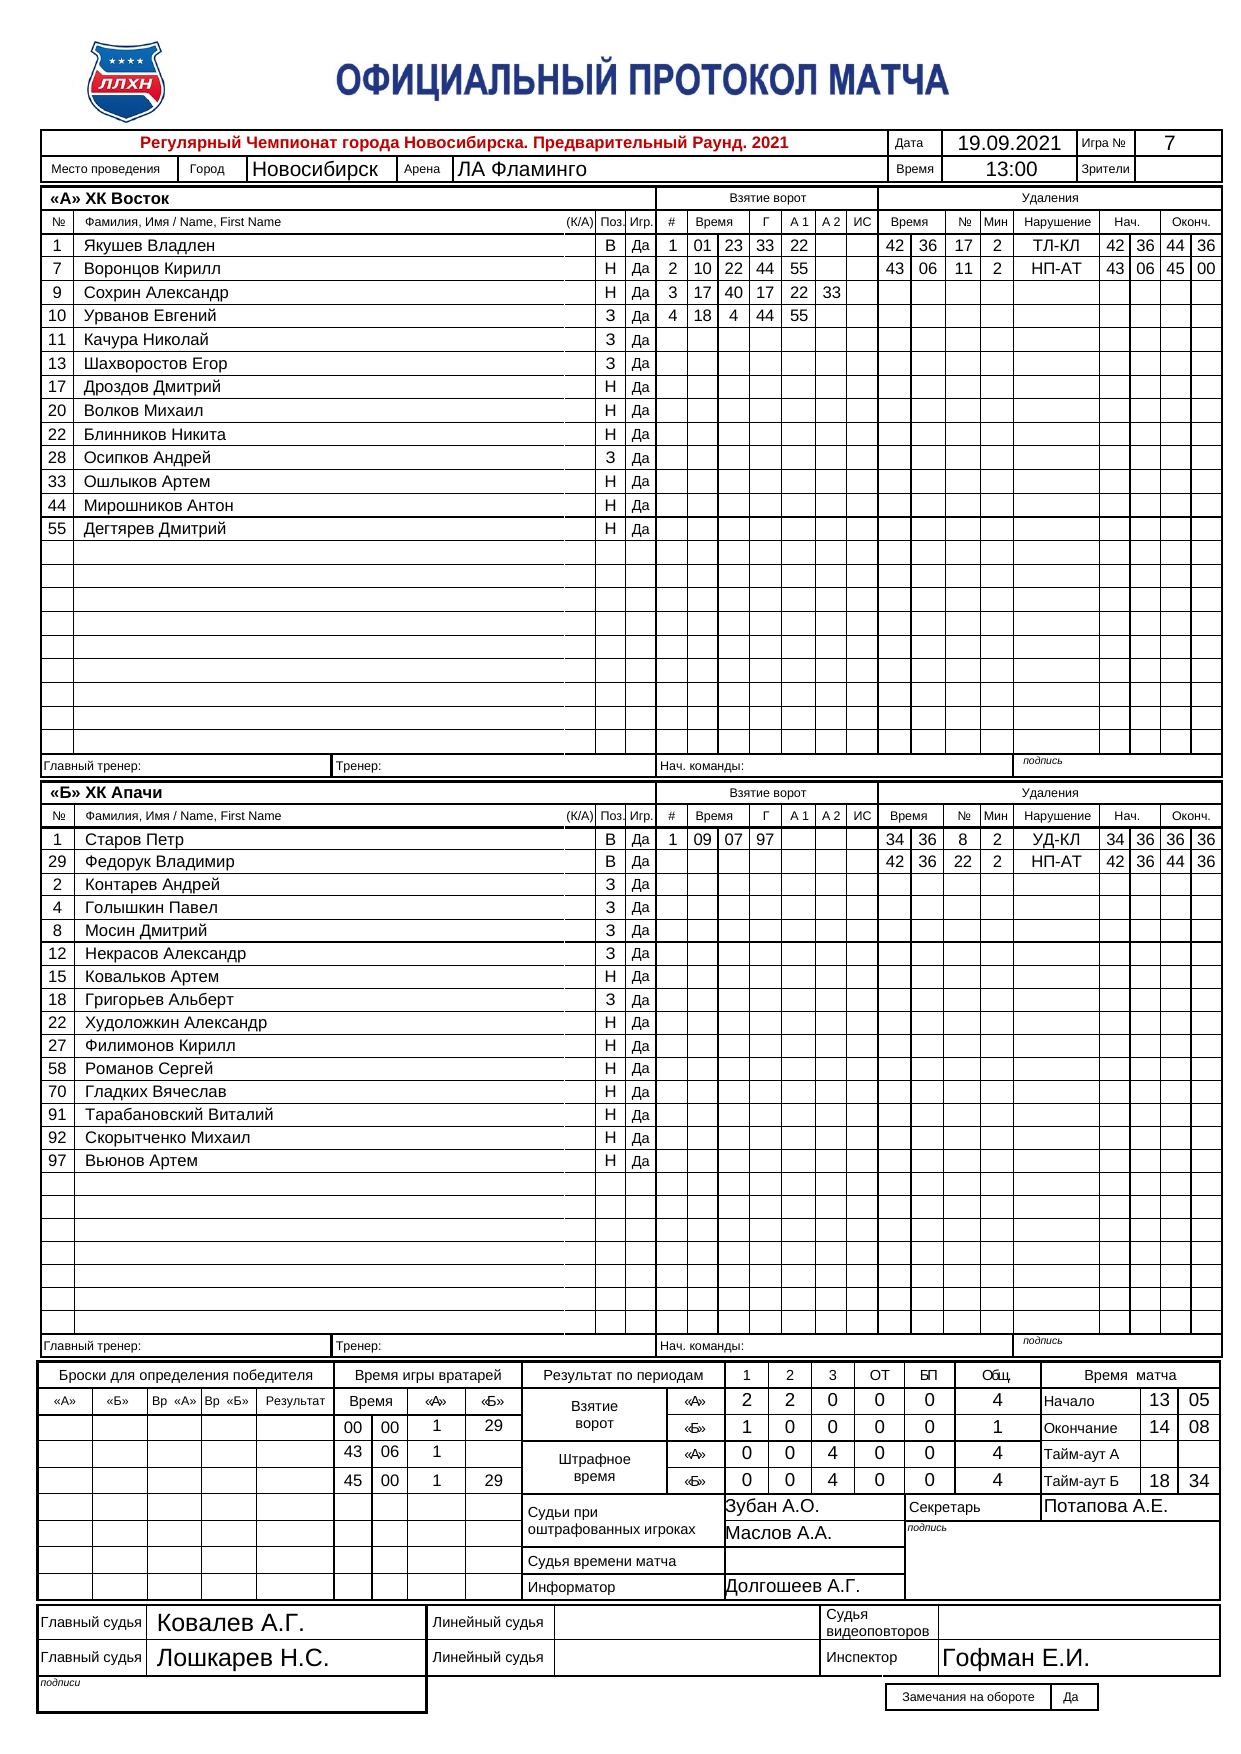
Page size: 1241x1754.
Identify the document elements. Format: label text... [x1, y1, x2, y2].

table_cell [719, 1196, 749, 1218]
table_header 19.09.2021 [943, 131, 1076, 155]
table_cell [657, 966, 687, 987]
table_cell [1161, 376, 1190, 398]
table_cell [202, 1521, 256, 1546]
table_cell [782, 707, 815, 729]
table_cell [847, 1288, 877, 1310]
table_cell [750, 1219, 781, 1241]
table_cell 43 [335, 1441, 371, 1467]
table_cell [93, 1574, 147, 1599]
table_cell [657, 1058, 687, 1079]
table_cell [981, 659, 1013, 682]
table_cell [750, 588, 781, 611]
table_cell Мосин Дмитрий [75, 920, 564, 941]
table_cell [719, 1219, 749, 1241]
table_cell [1100, 328, 1129, 351]
table_cell [944, 1012, 980, 1033]
table_cell [816, 966, 846, 987]
table_header 7 [1136, 131, 1221, 155]
table_cell [1100, 470, 1129, 493]
table_cell [1100, 1058, 1129, 1079]
table_cell [1131, 920, 1160, 941]
table_cell Да [626, 352, 655, 374]
table_cell [1014, 376, 1099, 398]
table_cell 42 [1100, 235, 1129, 256]
table_cell [782, 352, 815, 374]
table_cell Время [879, 211, 945, 233]
table_cell [1192, 1104, 1221, 1126]
table_cell [373, 1547, 407, 1573]
table_cell 18 [42, 989, 74, 1011]
table_cell [1192, 494, 1221, 516]
table_cell 2 [981, 829, 1013, 849]
table_cell [93, 1494, 147, 1520]
table_cell [750, 850, 781, 872]
table_cell [202, 1441, 256, 1467]
table_cell [912, 707, 945, 729]
table_cell 3 [657, 281, 687, 303]
table_cell [981, 446, 1013, 469]
table_cell [1192, 565, 1221, 587]
table_cell [1161, 920, 1190, 941]
table_cell Нач. команды: [657, 1335, 1012, 1356]
table_cell [688, 966, 717, 987]
table_cell [657, 1242, 687, 1264]
table_cell 12 [42, 943, 74, 964]
table_cell [816, 1265, 846, 1287]
table_cell [565, 1265, 595, 1287]
table_cell 55 [42, 518, 73, 540]
table_cell 0 [812, 1415, 854, 1440]
table_cell [1099, 1682, 1220, 1711]
table_cell [782, 659, 815, 682]
table_cell Время [688, 211, 749, 233]
table_cell [1100, 281, 1129, 303]
table_cell [42, 1265, 74, 1287]
table_cell [202, 1416, 256, 1440]
table_cell [816, 305, 846, 327]
table_cell [1161, 541, 1190, 564]
table_cell 2 [981, 257, 1013, 280]
table_cell [1131, 989, 1160, 1011]
table_cell [1100, 896, 1129, 918]
table_cell [719, 1127, 749, 1149]
table_cell [1192, 1265, 1221, 1287]
table_cell Да [626, 829, 655, 849]
table_cell [816, 494, 846, 516]
table_cell 34 [1100, 829, 1129, 849]
table_cell [565, 850, 595, 872]
table_cell 0 [769, 1442, 811, 1467]
table_cell [750, 1012, 781, 1033]
table_cell [981, 636, 1013, 658]
table_cell Ковальков Артем [75, 966, 564, 987]
table_cell [257, 1574, 333, 1599]
table_cell Старов Петр [75, 829, 564, 849]
table_cell # [657, 211, 687, 233]
table_cell А 2 [816, 211, 846, 233]
table_cell [912, 612, 945, 634]
table_cell [750, 328, 781, 351]
table_cell [946, 352, 980, 374]
table_cell [626, 683, 655, 706]
table_cell [719, 446, 749, 469]
table_cell Да [626, 376, 655, 398]
table_cell [750, 683, 781, 706]
table_cell Мин [981, 805, 1013, 826]
table_cell [719, 989, 749, 1011]
table_header 2 [769, 1363, 811, 1387]
table_cell [626, 707, 655, 729]
table_cell [719, 565, 749, 587]
table_cell [1161, 1081, 1190, 1103]
table_cell [946, 683, 980, 706]
table_header Дата [889, 131, 941, 155]
table_cell Да [626, 989, 655, 1011]
table_cell [879, 376, 910, 398]
table_cell [1192, 920, 1221, 941]
table_cell [847, 829, 877, 849]
table_cell 36 [1192, 829, 1221, 849]
table_cell [1131, 707, 1160, 729]
table_cell [750, 874, 781, 895]
table_cell [688, 1035, 717, 1057]
table_cell [466, 1494, 521, 1520]
table_cell [565, 1012, 595, 1033]
table_cell [879, 1081, 910, 1103]
table_cell [1192, 1196, 1221, 1218]
table_cell [879, 707, 910, 729]
table_header 1 [726, 1363, 768, 1387]
table_cell [879, 446, 910, 469]
table_cell [879, 305, 910, 327]
table_cell [657, 1173, 687, 1195]
table_cell Филимонов Кирилл [75, 1035, 564, 1057]
table_cell [750, 423, 781, 445]
table_cell [782, 1196, 815, 1218]
table_cell [847, 966, 877, 987]
table_cell [944, 1127, 980, 1149]
table_cell [596, 1288, 625, 1310]
table_cell [879, 470, 910, 493]
table_cell 22 [782, 281, 815, 303]
table_cell [1161, 1242, 1190, 1264]
table_cell [1014, 612, 1099, 634]
table_cell Да [626, 920, 655, 941]
table_cell [1100, 588, 1129, 611]
table_cell [719, 470, 749, 493]
table_cell [1014, 1311, 1099, 1333]
table_cell [657, 1012, 687, 1033]
table_cell [816, 989, 846, 1011]
table_cell 10 [42, 305, 73, 327]
table_cell [946, 399, 980, 422]
table_cell [626, 1288, 655, 1310]
table_cell 00 [1192, 257, 1221, 280]
table_cell [719, 518, 749, 540]
table_cell Да [626, 1081, 655, 1103]
table_cell [944, 1150, 980, 1172]
table_cell [565, 1058, 595, 1079]
table_cell [782, 1242, 815, 1264]
table_cell [335, 1521, 371, 1546]
table_cell [719, 423, 749, 445]
table_cell [847, 446, 877, 469]
table_cell [1014, 896, 1099, 918]
table_cell [946, 541, 980, 564]
table_cell [657, 541, 687, 564]
table_cell [847, 305, 877, 327]
table_cell Григорьев Альберт [75, 989, 564, 1011]
table_cell [912, 1150, 943, 1172]
table_cell [879, 1219, 910, 1241]
table_cell Урванов Евгений [74, 305, 564, 327]
table_cell [879, 874, 910, 895]
table_cell [879, 1265, 910, 1287]
table_cell [816, 1012, 846, 1033]
table_cell [1161, 1288, 1190, 1310]
table_cell [657, 1035, 687, 1057]
table_cell Да [626, 1035, 655, 1057]
table_cell 33 [750, 235, 781, 256]
table_cell [816, 683, 846, 706]
table_cell [74, 659, 564, 682]
table_cell [596, 730, 625, 753]
table_cell [946, 612, 980, 634]
table_cell [816, 874, 846, 895]
table_cell Время [688, 805, 749, 826]
table_cell [981, 305, 1013, 327]
table_cell [981, 518, 1013, 540]
table_cell 36 [912, 850, 943, 872]
table_cell [750, 1150, 781, 1172]
table_cell [750, 966, 781, 987]
table_header Броски для определения победителя [39, 1363, 333, 1387]
table_cell [1100, 352, 1129, 374]
table_cell [42, 659, 73, 682]
table_cell [946, 588, 980, 611]
table_cell Вьюнов Артем [75, 1150, 564, 1172]
table_cell [1131, 376, 1160, 398]
table_cell [257, 1416, 333, 1440]
table_cell [626, 612, 655, 634]
table_cell [74, 730, 564, 753]
table_cell [148, 1441, 201, 1467]
table_cell [879, 565, 910, 587]
table_cell [1131, 1150, 1160, 1172]
table_cell [42, 707, 73, 729]
table_cell [1014, 730, 1099, 753]
table_cell 4 [956, 1389, 1040, 1413]
table_cell 2 [981, 235, 1013, 256]
table_cell Да [626, 305, 655, 327]
table_cell [1014, 989, 1099, 1011]
table_cell [688, 1288, 717, 1310]
table_cell [750, 376, 781, 398]
table_cell [912, 588, 945, 611]
table_cell [1100, 376, 1129, 398]
table_cell [373, 1521, 407, 1546]
table_cell [719, 874, 749, 895]
table_cell [1131, 659, 1160, 682]
table_cell Ковалев А.Г. [147, 1606, 425, 1639]
table_cell Тайм-аут Б [1042, 1468, 1140, 1493]
table_cell [1014, 565, 1099, 587]
table_cell [981, 1035, 1013, 1057]
table_cell [596, 1265, 625, 1287]
table_cell [719, 588, 749, 611]
table_cell 07 [719, 829, 749, 849]
table_cell [626, 1173, 655, 1195]
table_cell [1131, 399, 1160, 422]
table_cell Тайм-аут А [1042, 1441, 1140, 1467]
table_cell [657, 707, 687, 729]
table_cell Н [596, 518, 625, 540]
table_cell [912, 1265, 943, 1287]
table_cell [1161, 1219, 1190, 1241]
table_cell [688, 1242, 717, 1264]
table_cell [847, 1242, 877, 1264]
table_cell [148, 1574, 201, 1599]
table_cell Н [596, 257, 625, 280]
table_cell [688, 1150, 717, 1172]
table_cell Мин [981, 211, 1013, 233]
table_cell [816, 1035, 846, 1057]
table_cell [816, 1173, 846, 1195]
table_cell [879, 1173, 910, 1195]
table_cell [657, 376, 687, 398]
table_cell [626, 1219, 655, 1241]
table_cell [1161, 896, 1190, 918]
table_cell [1014, 588, 1099, 611]
table_cell [1192, 1219, 1221, 1241]
table_cell [657, 446, 687, 469]
table_cell 15 [42, 966, 74, 987]
table_cell [1014, 1058, 1099, 1079]
table_cell 44 [750, 257, 781, 280]
table_cell [782, 989, 815, 1011]
table_cell [782, 518, 815, 540]
table_cell [1100, 989, 1129, 1011]
table_cell Маслов А.А. [726, 1521, 904, 1546]
table_cell [719, 1288, 749, 1310]
table_cell Вр «Б» [202, 1389, 256, 1413]
table_cell [719, 636, 749, 658]
table_cell [1192, 376, 1221, 398]
table_cell Главный судья [39, 1606, 146, 1639]
table_cell [912, 518, 945, 540]
table_cell [981, 1288, 1013, 1310]
table_cell [74, 541, 564, 564]
table_cell [782, 446, 815, 469]
table_cell [816, 541, 846, 564]
table_cell [816, 376, 846, 398]
table_cell 11 [42, 328, 73, 351]
table_cell [912, 1196, 943, 1218]
table_cell # [657, 805, 687, 826]
table_cell [782, 1035, 815, 1057]
table_cell [1131, 1058, 1160, 1079]
table_cell 92 [42, 1127, 74, 1149]
table_cell [981, 896, 1013, 918]
table_cell З [596, 920, 625, 941]
table_cell Н [596, 399, 625, 422]
table_cell 1 [726, 1415, 768, 1440]
table_cell [782, 829, 815, 849]
table_cell [373, 1494, 407, 1520]
table_cell [816, 1058, 846, 1079]
table_cell [944, 943, 980, 964]
table_cell [719, 1242, 749, 1264]
picture [5, 28, 1179, 129]
table_cell 22 [944, 850, 980, 872]
table_cell [912, 1058, 943, 1079]
table_cell В [596, 235, 625, 256]
table_cell [847, 1196, 877, 1218]
table_cell [596, 1219, 625, 1241]
table_cell [148, 1416, 201, 1440]
table_cell [719, 1035, 749, 1057]
table_cell [565, 235, 595, 256]
table_cell [1192, 399, 1221, 422]
table_cell [1161, 707, 1190, 729]
table_cell 34 [879, 829, 910, 849]
table_cell [912, 446, 945, 469]
table_cell [1192, 423, 1221, 445]
table_cell Гофман Е.И. [939, 1640, 1219, 1675]
table_cell [1161, 683, 1190, 706]
table_cell [816, 328, 846, 351]
table_cell [944, 874, 980, 895]
table_cell [657, 730, 687, 753]
table_cell [657, 920, 687, 941]
table_cell [719, 612, 749, 634]
table_cell [565, 1150, 595, 1172]
table_cell [408, 1574, 465, 1599]
table_cell [847, 1311, 877, 1333]
table_cell [946, 565, 980, 587]
table_cell Сохрин Александр [74, 281, 564, 303]
table_cell [879, 636, 910, 658]
table_cell [335, 1494, 371, 1520]
table_cell 42 [1100, 850, 1129, 872]
table_cell [565, 730, 595, 753]
table_cell [879, 1311, 910, 1333]
table_cell [1014, 920, 1099, 941]
table_cell [750, 1196, 781, 1218]
table_cell [1100, 1104, 1129, 1126]
table_cell [1161, 1311, 1190, 1333]
table_cell [912, 399, 945, 422]
table_cell [1192, 896, 1221, 918]
table_cell [981, 352, 1013, 374]
table_cell [1131, 1242, 1160, 1264]
table_cell [782, 612, 815, 634]
table_cell [847, 541, 877, 564]
table_cell Линейный судья [428, 1606, 554, 1639]
table_cell [1192, 541, 1221, 564]
table_cell Вр «А» [148, 1389, 201, 1413]
table_cell [1131, 565, 1160, 587]
table_cell [879, 1035, 910, 1057]
table_cell [93, 1547, 147, 1573]
table_cell [565, 1104, 595, 1126]
table_cell [1131, 1081, 1160, 1103]
table_cell [782, 399, 815, 422]
table_cell Воронцов Кирилл [74, 257, 564, 280]
table_cell Да [626, 235, 655, 256]
table_cell [1161, 565, 1190, 587]
table_cell [847, 1127, 877, 1149]
table_cell 0 [855, 1468, 904, 1493]
table_cell 22 [719, 257, 749, 280]
table_cell [879, 281, 910, 303]
table_cell [1161, 494, 1190, 516]
table_cell [565, 1127, 595, 1149]
table_cell ЛА Фламинго [454, 157, 887, 181]
table_cell [657, 588, 687, 611]
table_cell 00 [335, 1416, 371, 1440]
table_cell [782, 683, 815, 706]
table_cell Н [596, 966, 625, 987]
table_cell [782, 1012, 815, 1033]
table_cell Да [626, 943, 655, 964]
table_cell 29 [42, 850, 74, 872]
table_cell 18 [1141, 1468, 1177, 1493]
table_cell [75, 1242, 564, 1264]
table_cell [981, 494, 1013, 516]
table_cell [944, 1104, 980, 1126]
table_cell [1014, 494, 1099, 516]
table_cell Шахворостов Егор [74, 352, 564, 374]
table_cell [657, 518, 687, 540]
table_cell Мирошников Антон [74, 494, 564, 516]
table_cell [596, 659, 625, 682]
table_cell [750, 494, 781, 516]
table_cell [719, 1104, 749, 1126]
table_cell [1161, 1196, 1190, 1218]
table_cell [946, 470, 980, 493]
table_cell 43 [1100, 257, 1129, 280]
table_cell [1192, 328, 1221, 351]
table_cell Да [626, 518, 655, 540]
table_cell [847, 328, 877, 351]
table_cell [626, 730, 655, 753]
table_cell [912, 1104, 943, 1126]
table_cell [75, 1173, 564, 1195]
table_cell [750, 446, 781, 469]
table_cell Гладких Вячеслав [75, 1081, 564, 1103]
table_cell [782, 1219, 815, 1241]
table_cell 1 [408, 1416, 465, 1440]
table_cell [750, 1173, 781, 1195]
table_cell [981, 470, 1013, 493]
table_cell [202, 1468, 256, 1493]
table_cell [750, 518, 781, 540]
table_cell [1192, 683, 1221, 706]
table_cell 2 [726, 1389, 768, 1413]
table_cell Скорытченко Михаил [75, 1127, 564, 1149]
table_cell [782, 943, 815, 964]
table_cell [148, 1547, 201, 1573]
table_cell [782, 966, 815, 987]
table_cell [626, 541, 655, 564]
table_cell [879, 896, 910, 918]
table_cell Главный судья [39, 1640, 146, 1675]
table_cell [657, 470, 687, 493]
table_cell [1100, 423, 1129, 445]
table_cell [1131, 281, 1160, 303]
table_cell [946, 446, 980, 469]
table_header Игра № [1078, 131, 1134, 155]
table_cell [1131, 1035, 1160, 1057]
table_cell [816, 423, 846, 445]
table_cell 91 [42, 1104, 74, 1126]
table_cell [816, 446, 846, 469]
table_cell ИС [847, 805, 877, 826]
table_cell [202, 1574, 256, 1599]
table_cell [1161, 446, 1190, 469]
table_cell [42, 588, 73, 611]
table_cell [981, 565, 1013, 587]
table_cell [565, 1173, 595, 1195]
table_cell [466, 1574, 521, 1599]
table_cell [565, 966, 595, 987]
table_cell [1014, 1173, 1099, 1195]
table_cell [1161, 730, 1190, 753]
table_cell Инспектор [821, 1640, 938, 1675]
table_cell НП-АТ [1014, 850, 1099, 872]
table_cell [688, 730, 717, 753]
table_cell Да [626, 1104, 655, 1126]
table_cell [657, 328, 687, 351]
table_cell [1161, 966, 1190, 987]
table_cell [596, 1173, 625, 1195]
table_cell 06 [373, 1441, 407, 1467]
table_cell 34 [1179, 1468, 1219, 1493]
table_cell [847, 1104, 877, 1126]
table_cell [816, 588, 846, 611]
table_cell [1192, 966, 1221, 987]
table_cell подпись [1014, 755, 1221, 776]
table_cell [565, 1081, 595, 1103]
table_header Удаления [879, 188, 1221, 209]
table_cell Время [879, 805, 943, 826]
table_cell [782, 376, 815, 398]
table_cell [1014, 1242, 1099, 1264]
table_cell [1014, 1104, 1099, 1126]
table_cell [1179, 1441, 1219, 1467]
table_cell [981, 1265, 1013, 1287]
table_cell [257, 1547, 333, 1573]
table_cell [782, 896, 815, 918]
table_cell [816, 730, 846, 753]
table_cell Качура Николай [74, 328, 564, 351]
table_cell [750, 896, 781, 918]
table_cell [816, 1219, 846, 1241]
table_cell Судья времени матча [523, 1548, 724, 1573]
table_cell 45 [1161, 257, 1190, 280]
table_cell [1014, 399, 1099, 422]
table_cell [782, 1058, 815, 1079]
table_cell [1161, 1058, 1190, 1079]
table_header Да [1052, 1685, 1097, 1709]
table_cell 01 [688, 235, 717, 256]
table_cell [626, 659, 655, 682]
table_cell [879, 1242, 910, 1264]
table_cell [148, 1468, 201, 1493]
table_cell [782, 920, 815, 941]
table_cell [912, 1311, 943, 1333]
table_cell З [596, 328, 625, 351]
table_cell [981, 683, 1013, 706]
table_cell [879, 423, 910, 445]
table_cell [719, 659, 749, 682]
table_cell Контарев Андрей [75, 874, 564, 895]
table_cell [782, 1081, 815, 1103]
table_cell [1161, 612, 1190, 634]
table_cell З [596, 943, 625, 964]
table_cell 2 [657, 257, 687, 280]
table_cell [657, 1219, 687, 1241]
table_cell 00 [373, 1468, 407, 1493]
table_cell [981, 1242, 1013, 1264]
table_cell [847, 1081, 877, 1103]
table_cell [912, 730, 945, 753]
table_cell Да [626, 1150, 655, 1172]
table_cell [39, 1416, 92, 1440]
table_cell [719, 352, 749, 374]
table_cell [565, 659, 595, 682]
table_cell [1014, 470, 1099, 493]
table_cell [1131, 1196, 1160, 1218]
table_cell [944, 1288, 980, 1310]
table_cell З [596, 896, 625, 918]
table_cell [847, 1150, 877, 1172]
table_cell [847, 565, 877, 587]
table_cell [565, 1035, 595, 1057]
table_cell [39, 1574, 92, 1599]
table_cell Судьи при оштрафованных игроках [523, 1495, 724, 1546]
table_cell [428, 1677, 882, 1711]
table_cell Тренер: [333, 755, 655, 776]
table_cell 70 [42, 1081, 74, 1103]
table_cell [782, 328, 815, 351]
table_cell [1161, 328, 1190, 351]
table_cell [1131, 1265, 1160, 1287]
table_cell [816, 352, 846, 374]
table_cell [1100, 399, 1129, 422]
table_cell [879, 1288, 910, 1310]
table_cell [688, 1196, 717, 1218]
table_cell Да [626, 896, 655, 918]
table_cell [912, 1127, 943, 1149]
table_cell [1192, 612, 1221, 634]
table_cell [981, 612, 1013, 634]
table_cell [816, 943, 846, 964]
table_cell [750, 1265, 781, 1287]
table_cell [782, 730, 815, 753]
table_cell [688, 896, 717, 918]
table_cell Некрасов Александр [75, 943, 564, 964]
table_cell «Б» [668, 1468, 724, 1493]
table_cell [1161, 1035, 1190, 1057]
table_cell [657, 1150, 687, 1172]
table_cell Блинников Никита [74, 423, 564, 445]
table_cell [816, 235, 846, 256]
table_cell [981, 423, 1013, 445]
table_cell [1161, 518, 1190, 540]
table_cell Н [596, 1058, 625, 1079]
table_cell [912, 683, 945, 706]
table_cell 36 [1192, 235, 1221, 256]
table_cell [782, 423, 815, 445]
table_cell 36 [1131, 850, 1160, 872]
table_cell [688, 707, 717, 729]
table_cell 06 [912, 257, 945, 280]
table_cell [688, 1058, 717, 1079]
table_cell [1161, 989, 1190, 1011]
table_cell [847, 943, 877, 964]
table_cell 0 [855, 1415, 904, 1440]
table_cell [782, 874, 815, 895]
table_cell [912, 352, 945, 374]
table_cell [816, 636, 846, 658]
table_cell [688, 352, 717, 374]
table_cell [565, 518, 595, 540]
table_header Взятие ворот [657, 188, 877, 209]
table_cell [335, 1574, 371, 1599]
table_cell [555, 1606, 819, 1639]
table_cell Н [596, 281, 625, 303]
table_cell 1 [657, 829, 687, 849]
table_cell [1192, 1081, 1221, 1103]
table_cell З [596, 446, 625, 469]
table_cell [626, 636, 655, 658]
table_cell Да [626, 1058, 655, 1079]
table_cell [1100, 920, 1129, 941]
table_cell [42, 683, 73, 706]
table_cell [1131, 683, 1160, 706]
table_cell [75, 1196, 564, 1218]
table_cell [1192, 352, 1221, 374]
table_cell З [596, 989, 625, 1011]
table_cell Фамилия, Имя / Name, First Name [74, 211, 565, 233]
table_cell 0 [855, 1389, 904, 1413]
table_cell [1100, 1288, 1129, 1310]
table_cell [466, 1547, 521, 1573]
table_cell [719, 683, 749, 706]
table_cell Осипков Андрей [74, 446, 564, 469]
table_cell Новосибирск [248, 157, 396, 181]
table_cell Дроздов Дмитрий [74, 376, 564, 398]
table_cell [1131, 1311, 1160, 1333]
table_cell [565, 1219, 595, 1241]
table_cell 36 [1131, 235, 1160, 256]
table_cell [816, 257, 846, 280]
table_cell № [944, 805, 980, 826]
table_cell [750, 943, 781, 964]
table_cell № [42, 211, 73, 233]
table_cell [626, 1242, 655, 1264]
table_cell [981, 989, 1013, 1011]
table_cell [1131, 966, 1160, 987]
table_cell [981, 541, 1013, 564]
table_cell [847, 659, 877, 682]
table_cell Романов Сергей [75, 1058, 564, 1079]
table_cell Да [626, 399, 655, 422]
table_cell [657, 612, 687, 634]
table_cell 4 [812, 1468, 854, 1493]
table_cell 22 [42, 1012, 74, 1033]
table_cell [257, 1441, 333, 1467]
table_cell [1014, 966, 1099, 987]
table_cell [912, 1012, 943, 1033]
table_cell [981, 399, 1013, 422]
table_cell [688, 1104, 717, 1126]
table_cell [688, 1265, 717, 1287]
table_cell Начало [1042, 1389, 1140, 1413]
table_cell [816, 920, 846, 941]
table_cell 1 [657, 235, 687, 256]
table_cell [879, 659, 910, 682]
table_cell № [946, 211, 980, 233]
table_cell [1192, 1012, 1221, 1033]
table_cell [42, 1288, 74, 1310]
table_cell [688, 541, 717, 564]
table_cell № [42, 805, 74, 826]
table_cell 10 [688, 257, 717, 280]
table_cell [719, 943, 749, 964]
table_cell [719, 707, 749, 729]
table_cell [42, 1219, 74, 1241]
table_cell 45 [335, 1468, 371, 1493]
table_cell Главный тренер: [42, 755, 330, 776]
table_cell [782, 565, 815, 587]
table_cell [1131, 352, 1160, 374]
table_cell [408, 1547, 465, 1573]
table_cell [657, 352, 687, 374]
table_cell [688, 423, 717, 445]
table_cell [1192, 470, 1221, 493]
table_cell [1100, 707, 1129, 729]
table_cell [93, 1521, 147, 1546]
table_cell [657, 896, 687, 918]
table_cell [1192, 989, 1221, 1011]
table_header Удаления [879, 783, 1221, 803]
table_cell [1192, 659, 1221, 682]
table_cell 7 [42, 257, 73, 280]
table_cell [750, 1311, 781, 1333]
table_cell [847, 989, 877, 1011]
table_cell 0 [905, 1415, 954, 1440]
table_cell [1014, 541, 1099, 564]
table_cell [981, 281, 1013, 303]
table_cell [879, 1012, 910, 1033]
table_cell [202, 1494, 256, 1520]
table_cell [816, 659, 846, 682]
table_cell [42, 1173, 74, 1195]
table_cell [1131, 541, 1160, 564]
table_cell [879, 1127, 910, 1149]
table_cell [565, 1196, 595, 1218]
table_cell [1100, 1150, 1129, 1172]
table_cell [719, 896, 749, 918]
table_cell [1100, 1081, 1129, 1103]
table_cell [1014, 943, 1099, 964]
table_cell [1131, 636, 1160, 658]
table_cell [879, 588, 910, 611]
table_cell [657, 399, 687, 422]
table_cell Потапова А.Е. [1042, 1495, 1219, 1520]
table_cell 43 [879, 257, 910, 280]
table_cell 0 [812, 1389, 854, 1413]
table_cell [1100, 1035, 1129, 1057]
table_cell [1131, 305, 1160, 327]
table_cell [565, 1242, 595, 1264]
table_cell [782, 850, 815, 872]
table_cell [944, 1265, 980, 1287]
table_cell [847, 235, 877, 256]
table_cell [1131, 1173, 1160, 1195]
table_cell [1161, 588, 1190, 611]
table_cell А 1 [782, 211, 815, 233]
table_cell 09 [688, 829, 717, 849]
table_cell [879, 494, 910, 516]
table_cell [879, 966, 910, 987]
table_cell 00 [373, 1416, 407, 1440]
table_cell [946, 305, 980, 327]
table_cell [912, 1242, 943, 1264]
table_cell [688, 683, 717, 706]
table_cell [1192, 707, 1221, 729]
table_cell [946, 494, 980, 516]
table_cell [1161, 1104, 1190, 1126]
table_cell [782, 1127, 815, 1149]
table_cell [782, 494, 815, 516]
table_cell 42 [879, 850, 910, 872]
table_cell [750, 612, 781, 634]
table_cell [626, 1311, 655, 1333]
table_cell [879, 1104, 910, 1126]
table_cell 4 [657, 305, 687, 327]
table_cell [944, 1196, 980, 1218]
table_cell [847, 1035, 877, 1057]
table_cell «А» [39, 1389, 92, 1413]
table_cell 97 [42, 1150, 74, 1172]
table_cell [596, 541, 625, 564]
table_cell [596, 683, 625, 706]
table_cell [981, 943, 1013, 964]
table_cell [75, 1265, 564, 1287]
table_cell [981, 920, 1013, 941]
table_cell Ошлыков Артем [74, 470, 564, 493]
table_cell [565, 829, 595, 849]
table_cell [688, 518, 717, 540]
table_cell [74, 588, 564, 611]
table_cell [408, 1494, 465, 1520]
table_cell [719, 1311, 749, 1333]
table_cell [719, 966, 749, 987]
table_cell Да [626, 1012, 655, 1033]
table_cell [912, 966, 943, 987]
table_cell [847, 518, 877, 540]
table_cell [335, 1547, 371, 1573]
table_cell Да [626, 874, 655, 895]
table_cell [750, 1127, 781, 1149]
table_cell 1 [42, 829, 74, 849]
table_cell З [596, 352, 625, 374]
table_cell [782, 1265, 815, 1287]
table_cell [816, 1150, 846, 1172]
table_cell [1192, 874, 1221, 895]
table_cell [657, 1288, 687, 1310]
table_cell 17 [750, 281, 781, 303]
table_cell НП-АТ [1014, 257, 1099, 280]
table_cell [565, 281, 595, 303]
table_cell [750, 920, 781, 941]
table_cell [1014, 1196, 1099, 1218]
table_cell [944, 989, 980, 1011]
table_cell [688, 376, 717, 398]
table_cell 36 [1131, 829, 1160, 849]
table_cell [981, 376, 1013, 398]
table_cell 0 [905, 1389, 954, 1413]
table_cell [1131, 1012, 1160, 1033]
table_cell [688, 612, 717, 634]
table_cell 9 [42, 281, 73, 303]
table_cell [719, 1150, 749, 1172]
table_cell [944, 1081, 980, 1103]
table_cell [750, 470, 781, 493]
table_cell [912, 1288, 943, 1310]
table_cell [1161, 1265, 1190, 1287]
table_cell [750, 541, 781, 564]
table_cell [879, 328, 910, 351]
table_cell [981, 707, 1013, 729]
table_cell [879, 518, 910, 540]
table_cell [1100, 1242, 1129, 1264]
table_cell [847, 257, 877, 280]
table_cell [1014, 1150, 1099, 1172]
table_cell ТЛ-КЛ [1014, 235, 1099, 256]
table_cell [688, 943, 717, 964]
table_cell [657, 659, 687, 682]
table_cell Нач. [1100, 805, 1160, 826]
table_cell [565, 565, 595, 587]
table_cell (К/А) [565, 211, 595, 233]
table_cell [750, 1058, 781, 1079]
table_cell [688, 874, 717, 895]
table_cell Н [596, 376, 625, 398]
table_cell 36 [912, 235, 945, 256]
table_header Время игры вратарей [335, 1363, 521, 1387]
table_cell [847, 281, 877, 303]
table_cell [879, 352, 910, 374]
table_cell [1161, 636, 1190, 658]
table_cell [750, 730, 781, 753]
table_cell [944, 1035, 980, 1057]
table_cell [912, 636, 945, 658]
table_cell [148, 1521, 201, 1546]
table_cell [688, 1219, 717, 1241]
table_cell 22 [782, 235, 815, 256]
table_cell [1161, 399, 1190, 422]
table_cell З [596, 305, 625, 327]
table_cell [657, 1127, 687, 1149]
table_cell [944, 896, 980, 918]
table_cell [946, 518, 980, 540]
table_cell [879, 989, 910, 1011]
table_cell [688, 636, 717, 658]
table_cell [1100, 943, 1129, 964]
table_cell [565, 494, 595, 516]
table_cell [565, 636, 595, 658]
table_cell [657, 423, 687, 445]
table_cell 14 [1141, 1415, 1177, 1440]
table_cell [1161, 352, 1190, 374]
table_cell «А» [668, 1389, 724, 1413]
table_cell 29 [466, 1416, 521, 1440]
table_cell [657, 874, 687, 895]
table_cell Результат [257, 1389, 333, 1413]
table_cell [912, 874, 943, 895]
table_cell (К/А) [565, 805, 595, 826]
table_cell [847, 850, 877, 872]
table_header Взятие ворот [657, 783, 877, 803]
table_cell 44 [1161, 235, 1190, 256]
table_cell 8 [944, 829, 980, 849]
table_cell [1014, 1035, 1099, 1057]
table_cell 13 [1141, 1389, 1177, 1413]
table_cell 42 [879, 235, 910, 256]
table_cell 28 [42, 446, 73, 469]
table_cell [42, 1242, 74, 1264]
table_cell 0 [905, 1468, 954, 1493]
table_cell А 1 [782, 805, 815, 826]
table_cell подпись [1014, 1335, 1221, 1356]
table_cell 4 [956, 1468, 1040, 1493]
table_cell подпись [906, 1522, 1219, 1599]
table_cell [688, 446, 717, 469]
table_cell [981, 1173, 1013, 1195]
table_cell [1161, 1173, 1190, 1195]
table_cell З [596, 874, 625, 895]
table_cell [565, 874, 595, 895]
table_cell [257, 1468, 333, 1493]
table_cell [816, 896, 846, 918]
table_header Время матча [1042, 1363, 1219, 1387]
table_cell Время [889, 157, 941, 181]
table_cell [565, 1288, 595, 1310]
table_cell [750, 352, 781, 374]
table_cell [847, 874, 877, 895]
table_cell [946, 281, 980, 303]
table_cell [565, 470, 595, 493]
table_header 3 [812, 1363, 854, 1387]
table_cell [719, 1012, 749, 1033]
table_cell [981, 1081, 1013, 1103]
table_cell [39, 1468, 92, 1493]
table_cell [688, 494, 717, 516]
table_cell Секретарь [906, 1495, 1040, 1520]
table_cell Тренер: [333, 1335, 655, 1356]
table_cell [726, 1548, 904, 1573]
table_cell [657, 1104, 687, 1126]
table_cell [912, 989, 943, 1011]
table_cell Н [596, 423, 625, 445]
table_cell [1161, 659, 1190, 682]
table_cell А 2 [816, 805, 846, 826]
table_cell 0 [905, 1442, 954, 1467]
table_cell Якушев Владлен [74, 235, 564, 256]
table_cell 1 [42, 235, 73, 256]
table_cell [1161, 1012, 1190, 1033]
table_cell Взятие ворот [523, 1389, 666, 1440]
table_cell [750, 659, 781, 682]
table_cell [1014, 659, 1099, 682]
table_cell [883, 1677, 1220, 1681]
table_cell [1100, 1219, 1129, 1241]
table_cell [1161, 281, 1190, 303]
table_cell 36 [1192, 850, 1221, 872]
table_cell Линейный судья [428, 1640, 554, 1675]
table_cell [657, 494, 687, 516]
table_cell [1014, 446, 1099, 469]
table_cell 22 [42, 423, 73, 445]
table_cell [719, 494, 749, 516]
table_cell [1100, 446, 1129, 469]
table_cell [847, 352, 877, 374]
table_cell Игр. [626, 211, 655, 233]
table_cell [981, 874, 1013, 895]
table_cell [782, 1173, 815, 1195]
table_header Замечания на обороте [887, 1685, 1050, 1709]
table_cell [1100, 659, 1129, 682]
table_cell [816, 470, 846, 493]
table_cell [75, 1219, 564, 1241]
table_cell ИС [847, 211, 877, 233]
table_cell [847, 399, 877, 422]
table_cell 36 [912, 829, 943, 849]
table_cell 27 [42, 1035, 74, 1057]
table_cell [1100, 1012, 1129, 1033]
table_cell Арена [398, 157, 452, 181]
table_cell 2 [42, 874, 74, 895]
table_cell [93, 1416, 147, 1440]
table_cell [847, 1265, 877, 1287]
table_cell [565, 612, 595, 634]
table_cell [750, 707, 781, 729]
table_cell [1192, 305, 1221, 327]
table_cell [912, 920, 943, 941]
table_cell [939, 1606, 1219, 1639]
table_cell [1161, 943, 1190, 964]
table_cell Да [626, 281, 655, 303]
table_header Общ. [956, 1363, 1040, 1387]
table_cell [1161, 305, 1190, 327]
table_cell [596, 612, 625, 634]
table_header «Б» ХК Апачи [42, 783, 655, 803]
table_cell [816, 850, 846, 872]
table_cell Зубан А.О. [726, 1495, 904, 1520]
table_cell «Б» [668, 1415, 724, 1440]
table_cell 33 [816, 281, 846, 303]
table_cell [39, 1521, 92, 1546]
table_cell Да [626, 257, 655, 280]
table_cell «А» [408, 1389, 465, 1413]
table_cell Да [626, 494, 655, 516]
table_cell [944, 1173, 980, 1195]
table_cell [816, 1242, 846, 1264]
table_cell [1131, 446, 1160, 469]
table_cell [1192, 636, 1221, 658]
table_cell [847, 683, 877, 706]
table_cell УД-КЛ [1014, 829, 1099, 849]
table_cell [93, 1441, 147, 1467]
table_cell [944, 920, 980, 941]
table_cell [944, 966, 980, 987]
table_cell Время [335, 1389, 407, 1413]
table_cell [42, 612, 73, 634]
table_cell [879, 943, 910, 964]
table_cell [42, 1196, 74, 1218]
table_cell [879, 730, 910, 753]
table_cell [1192, 1311, 1221, 1333]
table_cell [946, 376, 980, 398]
table_cell [565, 920, 595, 941]
table_cell [1192, 518, 1221, 540]
table_cell Н [596, 1127, 625, 1149]
table_cell 8 [42, 920, 74, 941]
table_cell 06 [1131, 257, 1160, 280]
table_cell [373, 1574, 407, 1599]
table_cell [1014, 1265, 1099, 1287]
table_cell «Б » [466, 1389, 521, 1413]
table_cell [847, 1219, 877, 1241]
table_cell [1131, 470, 1160, 493]
table_cell [565, 541, 595, 564]
table_cell [42, 541, 73, 564]
table_header «А» ХК Восток [42, 188, 655, 209]
table_cell 55 [782, 305, 815, 327]
table_cell [202, 1547, 256, 1573]
table_cell [946, 730, 980, 753]
table_cell [39, 1494, 92, 1520]
table_cell 17 [946, 235, 980, 256]
table_cell [847, 896, 877, 918]
table_cell Игр. [626, 805, 655, 826]
table_cell [1014, 683, 1099, 706]
table_cell [944, 1219, 980, 1241]
table_cell [719, 1081, 749, 1103]
table_cell [946, 659, 980, 682]
table_cell Место проведения [42, 157, 177, 181]
table_cell [1141, 1441, 1177, 1467]
table_cell [912, 896, 943, 918]
table_cell [74, 707, 564, 729]
table_cell [750, 1104, 781, 1126]
table_cell [1192, 1058, 1221, 1079]
table_cell 58 [42, 1058, 74, 1079]
table_cell 4 [42, 896, 74, 918]
table_cell [42, 636, 73, 658]
table_cell [1014, 1219, 1099, 1241]
table_cell [1100, 305, 1129, 327]
table_cell [1192, 1288, 1221, 1310]
table_cell [944, 1058, 980, 1079]
table_cell [1131, 518, 1160, 540]
table_cell [565, 446, 595, 469]
table_cell Штрафное время [523, 1442, 666, 1493]
table_cell [782, 636, 815, 658]
table_cell [1014, 305, 1099, 327]
table_cell Г [750, 805, 781, 826]
table_cell Да [626, 966, 655, 987]
table_cell [626, 588, 655, 611]
table_cell [879, 399, 910, 422]
table_cell [596, 1311, 625, 1333]
table_cell [1192, 1150, 1221, 1172]
table_cell [1100, 494, 1129, 516]
table_cell [1192, 588, 1221, 611]
table_cell [981, 1150, 1013, 1172]
table_cell Н [596, 470, 625, 493]
table_cell [1014, 1288, 1099, 1310]
table_cell [981, 588, 1013, 611]
table_cell [912, 305, 945, 327]
table_cell [816, 518, 846, 540]
table_cell [981, 1311, 1013, 1333]
table_cell 0 [726, 1442, 768, 1467]
table_cell [719, 541, 749, 564]
table_cell [847, 423, 877, 445]
table_cell [466, 1521, 521, 1546]
table_cell [688, 1012, 717, 1033]
table_cell Н [596, 1104, 625, 1126]
table_cell 97 [750, 829, 781, 849]
table_cell [750, 1081, 781, 1103]
table_header Регулярный Чемпионат города Новосибирска. Предварительный Раунд. 2021 [42, 131, 887, 155]
table_cell [565, 1311, 595, 1333]
table_cell [1100, 636, 1129, 658]
table_cell [148, 1494, 201, 1520]
table_cell [39, 1547, 92, 1573]
table_cell [912, 328, 945, 351]
table_cell [555, 1640, 819, 1675]
table_cell [879, 683, 910, 706]
table_cell [879, 612, 910, 634]
table_cell [565, 943, 595, 964]
table_cell [688, 470, 717, 493]
table_cell [750, 636, 781, 658]
table_cell Да [626, 850, 655, 872]
table_cell [688, 399, 717, 422]
table_cell [847, 1058, 877, 1079]
table_cell Да [626, 446, 655, 469]
table_cell В [596, 829, 625, 849]
table_cell [879, 1150, 910, 1172]
table_cell [75, 1311, 564, 1333]
table_cell [565, 707, 595, 729]
table_cell [816, 1196, 846, 1218]
table_cell [1014, 707, 1099, 729]
table_cell [1131, 874, 1160, 895]
table_cell Н [596, 1035, 625, 1057]
table_cell [847, 588, 877, 611]
table_cell [981, 1012, 1013, 1033]
table_cell [1131, 896, 1160, 918]
table_cell [596, 707, 625, 729]
table_cell [657, 636, 687, 658]
table_cell [1131, 494, 1160, 516]
table_cell [750, 565, 781, 587]
table_cell [912, 565, 945, 587]
table_cell [1131, 1127, 1160, 1149]
table_cell [782, 1311, 815, 1333]
table_cell 44 [42, 494, 73, 516]
table_cell [946, 636, 980, 658]
table_cell [981, 1196, 1013, 1218]
table_cell [1014, 423, 1099, 445]
table_cell 23 [719, 235, 749, 256]
table_cell [719, 399, 749, 422]
table_cell Нарушение [1014, 211, 1099, 233]
table_cell Волков Михаил [74, 399, 564, 422]
table_cell [847, 730, 877, 753]
table_cell [688, 565, 717, 587]
table_cell [847, 707, 877, 729]
table_cell [981, 1219, 1013, 1241]
table_cell [1161, 470, 1190, 493]
table_cell [1131, 328, 1160, 351]
table_cell [688, 989, 717, 1011]
table_cell [1014, 518, 1099, 540]
table_cell [1131, 423, 1160, 445]
table_cell [565, 376, 595, 398]
table_cell [750, 399, 781, 422]
table_cell [750, 1288, 781, 1310]
table_cell [1100, 541, 1129, 564]
table_cell [816, 1288, 846, 1310]
table_cell 2 [981, 850, 1013, 872]
table_cell [782, 541, 815, 564]
table_cell [816, 1104, 846, 1126]
table_cell [946, 423, 980, 445]
table_cell подписи [39, 1677, 425, 1711]
table_cell [1100, 518, 1129, 540]
table_cell [688, 1311, 717, 1333]
table_cell [719, 730, 749, 753]
table_cell [1192, 446, 1221, 469]
table_cell Окончание [1042, 1415, 1140, 1440]
table_cell 11 [946, 257, 980, 280]
table_cell [816, 829, 846, 849]
table_cell [93, 1468, 147, 1493]
table_cell [657, 850, 687, 872]
table_cell [879, 1058, 910, 1079]
table_cell [466, 1441, 521, 1467]
table_header ОТ [855, 1363, 904, 1387]
table_cell [816, 707, 846, 729]
table_cell [74, 683, 564, 706]
table_cell [565, 257, 595, 280]
table_cell [1014, 1127, 1099, 1149]
table_cell [1100, 1265, 1129, 1287]
table_cell Г [750, 211, 781, 233]
table_cell 17 [42, 376, 73, 398]
table_cell 0 [726, 1468, 768, 1493]
table_cell Дегтярев Дмитрий [74, 518, 564, 540]
table_cell Нач. [1100, 211, 1160, 233]
table_cell [912, 281, 945, 303]
table_cell [657, 943, 687, 964]
table_cell [1131, 1219, 1160, 1241]
table_cell [816, 1127, 846, 1149]
table_cell [596, 588, 625, 611]
table_cell [1100, 565, 1129, 587]
table_cell Зрители [1078, 157, 1134, 181]
table_cell Поз. [596, 211, 625, 233]
table_cell [1131, 612, 1160, 634]
table_cell [1014, 636, 1099, 658]
table_cell [688, 920, 717, 941]
table_cell 1 [408, 1441, 465, 1467]
table_cell [1131, 588, 1160, 611]
table_cell [946, 328, 980, 351]
table_cell 4 [719, 305, 749, 327]
table_cell [657, 1265, 687, 1287]
table_cell [847, 636, 877, 658]
table_cell [782, 1104, 815, 1126]
table_cell [912, 1219, 943, 1241]
table_cell 17 [688, 281, 717, 303]
table_cell 0 [769, 1468, 811, 1493]
table_cell Тарабановский Виталий [75, 1104, 564, 1126]
table_cell [1100, 1196, 1129, 1218]
table_cell [782, 588, 815, 611]
table_cell [565, 305, 595, 327]
table_cell [596, 565, 625, 587]
table_cell Н [596, 494, 625, 516]
table_cell 44 [1161, 850, 1190, 872]
table_cell 20 [42, 399, 73, 422]
table_cell [1131, 1288, 1160, 1310]
table_cell [719, 850, 749, 872]
table_cell [688, 588, 717, 611]
table_cell [565, 399, 595, 422]
table_cell [1192, 1242, 1221, 1264]
table_cell [816, 612, 846, 634]
table_cell 29 [466, 1468, 521, 1493]
table_cell Судья видеоповторов [821, 1606, 938, 1639]
table_cell [1136, 157, 1221, 181]
table_cell [981, 328, 1013, 351]
table_cell [981, 966, 1013, 987]
table_cell Нач. команды: [657, 755, 1012, 776]
table_cell [1161, 423, 1190, 445]
table_cell [626, 1265, 655, 1287]
table_cell [626, 1196, 655, 1218]
table_cell [879, 541, 910, 564]
table_cell 0 [855, 1442, 904, 1467]
table_cell [912, 1173, 943, 1195]
table_cell 44 [750, 305, 781, 327]
table_cell [657, 683, 687, 706]
table_cell [719, 328, 749, 351]
table_cell [1131, 943, 1160, 964]
table_cell [981, 1058, 1013, 1079]
table_cell [408, 1521, 465, 1546]
table_cell Нарушение [1014, 805, 1099, 826]
table_cell [42, 730, 73, 753]
table_cell [782, 1288, 815, 1310]
table_cell [1014, 352, 1099, 374]
table_cell 05 [1179, 1389, 1219, 1413]
table_cell [1100, 730, 1129, 753]
table_cell [912, 1081, 943, 1103]
table_cell Главный тренер: [42, 1335, 330, 1356]
table_cell [565, 328, 595, 351]
table_cell [74, 636, 564, 658]
table_cell «Б» [93, 1389, 147, 1413]
table_cell [1100, 874, 1129, 895]
table_cell [596, 1242, 625, 1264]
table_cell Долгошеев А.Г. [726, 1575, 904, 1599]
table_cell Худоложкин Александр [75, 1012, 564, 1033]
table_cell [847, 920, 877, 941]
table_cell [816, 1081, 846, 1103]
table_cell [1192, 1035, 1221, 1057]
table_cell Оконч. [1161, 211, 1221, 233]
table_cell [912, 376, 945, 398]
table_cell [688, 1081, 717, 1103]
table_cell [1014, 281, 1099, 303]
table_cell Город [179, 157, 246, 181]
table_cell [1192, 730, 1221, 753]
table_cell [565, 588, 595, 611]
table_cell [657, 989, 687, 1011]
table_cell 08 [1179, 1415, 1219, 1440]
table_cell [257, 1521, 333, 1546]
table_cell 55 [782, 257, 815, 280]
table_cell [688, 328, 717, 351]
table_cell 4 [956, 1442, 1040, 1467]
table_cell Н [596, 1081, 625, 1103]
table_cell [847, 376, 877, 398]
table_cell Информатор [523, 1575, 724, 1599]
table_cell [912, 423, 945, 445]
table_cell [719, 920, 749, 941]
table_cell [1100, 1127, 1129, 1149]
table_cell [1014, 328, 1099, 351]
table_cell [847, 612, 877, 634]
table_cell [74, 565, 564, 587]
table_cell [1014, 874, 1099, 895]
table_cell [1014, 1012, 1099, 1033]
table_cell [981, 730, 1013, 753]
table_cell [879, 920, 910, 941]
table_cell [565, 683, 595, 706]
table_cell 13 [42, 352, 73, 374]
table_cell 36 [1161, 829, 1190, 849]
table_cell [946, 707, 980, 729]
table_cell [912, 470, 945, 493]
table_cell [565, 989, 595, 1011]
table_cell [1161, 1127, 1190, 1149]
table_cell 2 [769, 1389, 811, 1413]
table_cell [657, 1081, 687, 1103]
table_cell [1192, 943, 1221, 964]
table_cell [626, 565, 655, 587]
table_cell [39, 1441, 92, 1467]
table_cell [750, 1035, 781, 1057]
table_cell [1192, 281, 1221, 303]
table_cell [257, 1494, 333, 1520]
table_cell [657, 1196, 687, 1218]
table_cell «А» [668, 1442, 724, 1467]
table_cell [816, 565, 846, 587]
table_cell [688, 850, 717, 872]
table_cell [565, 423, 595, 445]
table_cell [74, 612, 564, 634]
table_cell [565, 352, 595, 374]
table_cell [912, 1035, 943, 1057]
table_cell 1 [408, 1468, 465, 1493]
table_cell [847, 494, 877, 516]
table_cell [75, 1288, 564, 1310]
table_cell [688, 659, 717, 682]
table_cell [1161, 1150, 1190, 1172]
table_cell Да [626, 328, 655, 351]
table_cell Фамилия, Имя / Name, First Name [75, 805, 565, 826]
table_cell [688, 1173, 717, 1195]
table_cell [1131, 730, 1160, 753]
table_cell [1100, 612, 1129, 634]
table_cell 0 [769, 1415, 811, 1440]
table_cell [688, 1127, 717, 1149]
table_cell Да [626, 423, 655, 445]
table_cell [1100, 1173, 1129, 1195]
table_cell Оконч. [1161, 805, 1221, 826]
table_cell [847, 1012, 877, 1033]
table_cell Да [626, 1127, 655, 1149]
table_cell [750, 989, 781, 1011]
table_cell Н [596, 1150, 625, 1172]
table_cell Лошкарев Н.С. [147, 1640, 425, 1675]
table_cell [719, 1058, 749, 1079]
table_cell [816, 1311, 846, 1333]
table_cell Голышкин Павел [75, 896, 564, 918]
table_cell [596, 636, 625, 658]
table_cell Федорук Владимир [75, 850, 564, 872]
table_cell [912, 494, 945, 516]
table_cell [1100, 683, 1129, 706]
table_cell [657, 565, 687, 587]
table_cell [912, 943, 943, 964]
table_cell [816, 399, 846, 422]
table_header Результат по периодам [523, 1363, 724, 1387]
table_cell [981, 1127, 1013, 1149]
table_cell [1131, 1104, 1160, 1126]
table_cell [1161, 874, 1190, 895]
table_cell [750, 1242, 781, 1264]
table_cell В [596, 850, 625, 872]
table_cell [847, 1173, 877, 1195]
table_cell [1192, 1173, 1221, 1195]
table_cell [912, 541, 945, 564]
table_cell [912, 659, 945, 682]
table_cell 18 [688, 305, 717, 327]
table_header БП [905, 1363, 954, 1387]
table_cell 40 [719, 281, 749, 303]
table_cell [847, 470, 877, 493]
table_cell Н [596, 1012, 625, 1033]
table_cell 13:00 [943, 157, 1076, 181]
table_cell [42, 565, 73, 587]
table_cell [944, 1311, 980, 1333]
table_cell 4 [812, 1442, 854, 1467]
table_cell [944, 1242, 980, 1264]
table_cell [782, 1150, 815, 1172]
table_cell [596, 1196, 625, 1218]
table_cell Да [626, 470, 655, 493]
table_cell 1 [956, 1415, 1040, 1440]
table_cell [42, 1311, 74, 1333]
table_cell Поз. [596, 805, 625, 826]
table_cell [1100, 966, 1129, 987]
table_cell [981, 1104, 1013, 1126]
table_cell [565, 896, 595, 918]
table_cell [782, 470, 815, 493]
table_cell 33 [42, 470, 73, 493]
table_cell [719, 1173, 749, 1195]
table_cell [657, 1311, 687, 1333]
table_cell [719, 376, 749, 398]
table_cell [879, 1196, 910, 1218]
table_cell [1192, 1127, 1221, 1149]
table_cell [1014, 1081, 1099, 1103]
table_cell [719, 1265, 749, 1287]
table_cell [1100, 1311, 1129, 1333]
